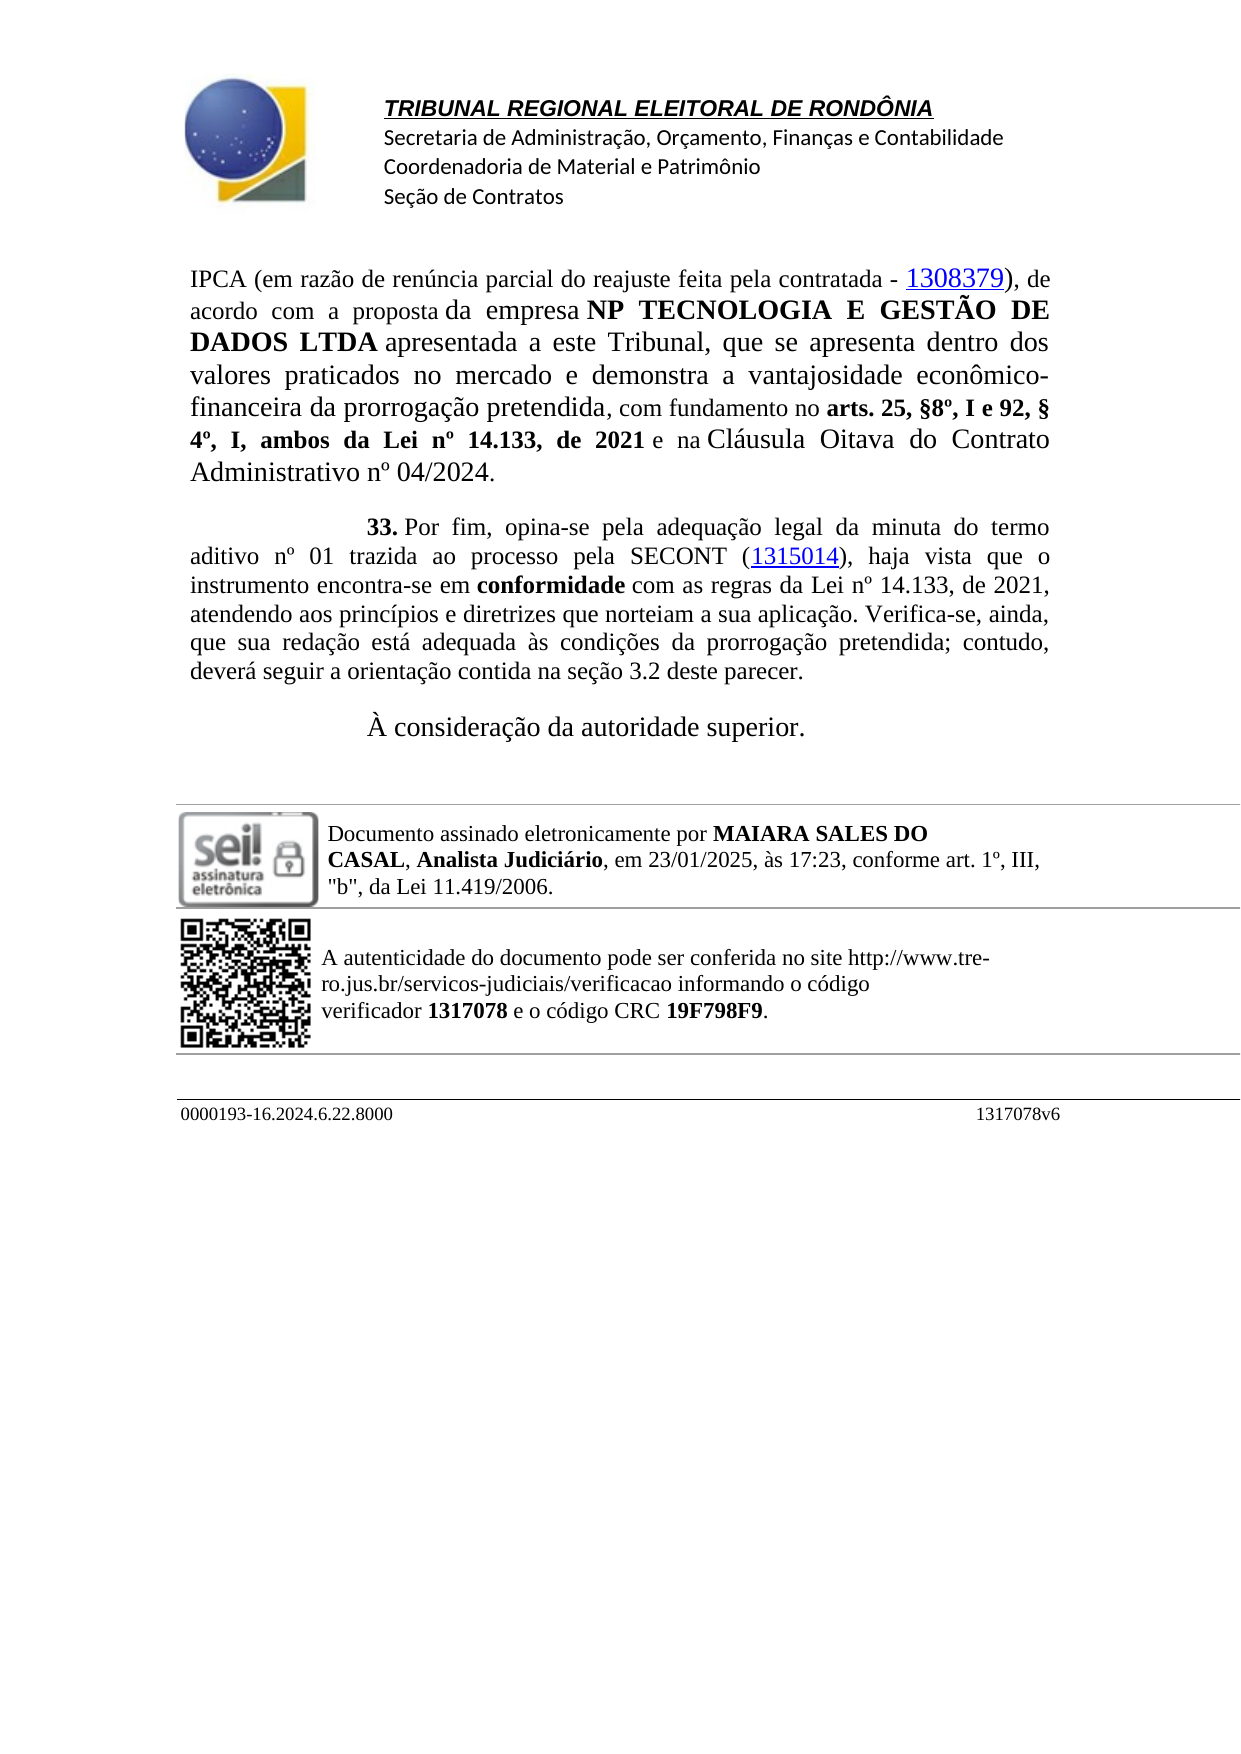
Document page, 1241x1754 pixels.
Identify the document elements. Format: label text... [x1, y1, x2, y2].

text IPCA (em razão de renúncia parcial do reajuste feita pela contratada - 1308379), de acordo com a proposta da empresa NP TECNOLOGIA E GESTÃO DE DADOS LTDA apresentada a este Tribunal, que se apresenta dentro dos valores praticados no mercado e demonstra a vantajosidade econômico-financeira da prorrogação pretendida, com fundamento no arts. 25, §8º, I e 92, § 4º, I, ambos da Lei nº 14.133, de 2021 e na Cláusula Oitava do Contrato Administrativo nº 04/2024. [190, 261, 1051, 487]
text À consideração da autoridade superior. [190, 710, 1051, 742]
text 33. Por fim, opina-se pela adequação legal da minuta do termo aditivo nº 01 trazida ao processo pela SECONT (1315014), haja vista que o instrumento encontra-se em conformidade com as regras da Lei nº 14.133, de 2021, atendendo aos princípios e diretrizes que norteiam a sua aplicação. Verifica-se, ainda, que sua redação está adequada às condições da prorrogação pretendida; contudo, deverá seguir a orientação contida na seção 3.2 deste parecer. [190, 512, 1051, 685]
table_header Documento assinado eletronicamente por MAIARA SALES DO CASAL, Analista Judiciário, em 23/01/2025, às 17:23, conforme art. 1º, III, "b", da Lei 11.419/2006. [326, 811, 1063, 907]
table_header A autenticidade do documento pode ser conferida no site http://www.tre-ro.jus.br/servicos-judiciais/verificacao informando o código verificador 1317078 e o código CRC 19F798F9. [319, 915, 1063, 1052]
table_header 0000193-16.2024.6.22.8000 [177, 1100, 620, 1127]
table_header [177, 811, 326, 907]
table_header 1317078v6 [620, 1100, 1063, 1127]
table_header [177, 915, 319, 1052]
